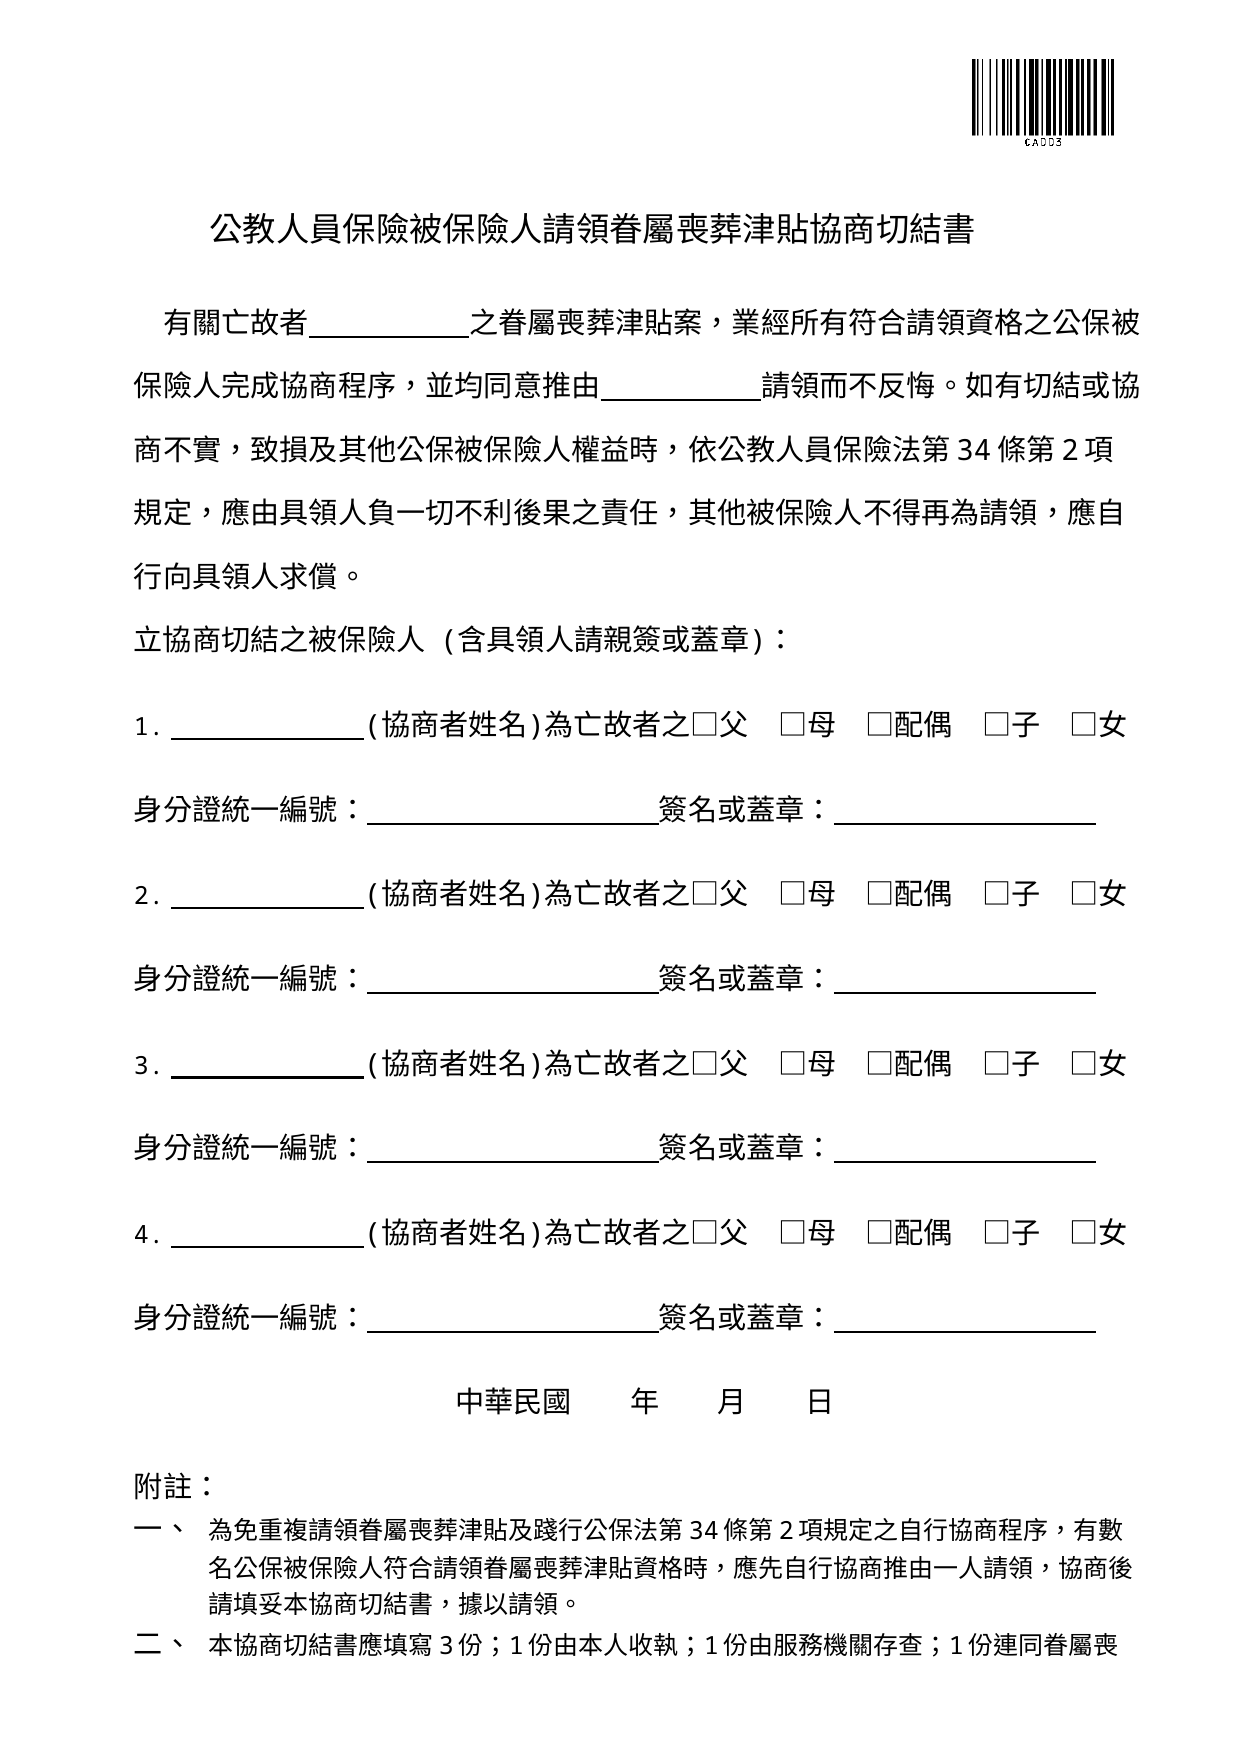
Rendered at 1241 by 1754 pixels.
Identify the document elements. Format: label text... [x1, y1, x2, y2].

text 身分證統一編號： 簽名或蓋章： [134, 786, 1140, 828]
list (協商者姓名)為亡故者之□父 □母 □配偶 □子 □女 [134, 701, 1140, 744]
list 為免重複請領眷屬喪葬津貼及踐行公保法第34條第2項規定之自行協商程序，有數名公保被保險人符合請領眷屬喪葬津貼資格時，應先自行協商推由一人請領，協商後請填妥本協商切結書，據以請領。 [134, 1506, 1140, 1621]
list 本協商切結書應填寫3份；1份由本人收執；1份由服務機關存查；1份連同眷屬喪 [134, 1621, 1140, 1663]
text 中華民國 年 月 日 [149, 1379, 1140, 1421]
list (協商者姓名)為亡故者之□父 □母 □配偶 □子 □女 [134, 871, 1140, 913]
text 身分證統一編號： 簽名或蓋章： [134, 1294, 1140, 1337]
text 公教人員保險被保險人請領眷屬喪葬津貼協商切結書 [45, 118, 1140, 251]
text 附註： [134, 1463, 1140, 1506]
text 立協商切結之被保險人 (含具領人請親簽或蓋章)： [133, 617, 1140, 659]
list (協商者姓名)為亡故者之□父 □母 □配偶 □子 □女 [134, 1040, 1140, 1083]
text 身分證統一編號： 簽名或蓋章： [134, 956, 1140, 998]
picture [964, 51, 1120, 118]
text 有關亡故者 之眷屬喪葬津貼案，業經所有符合請領資格之公保被保險人完成協商程序，並均同意推由 請領而不反悔。如有切結或協商不實，致損及其他公保被保險人權益時，依公教人員保險法第34條第2項規定，應由具領人負一切不利後果之責任，其他被保險人不得再為請領，應自行向具領人求償。 [134, 299, 1140, 596]
list (協商者姓名)為亡故者之□父 □母 □配偶 □子 □女 [134, 1209, 1140, 1252]
text 身分證統一編號： 簽名或蓋章： [134, 1125, 1140, 1167]
